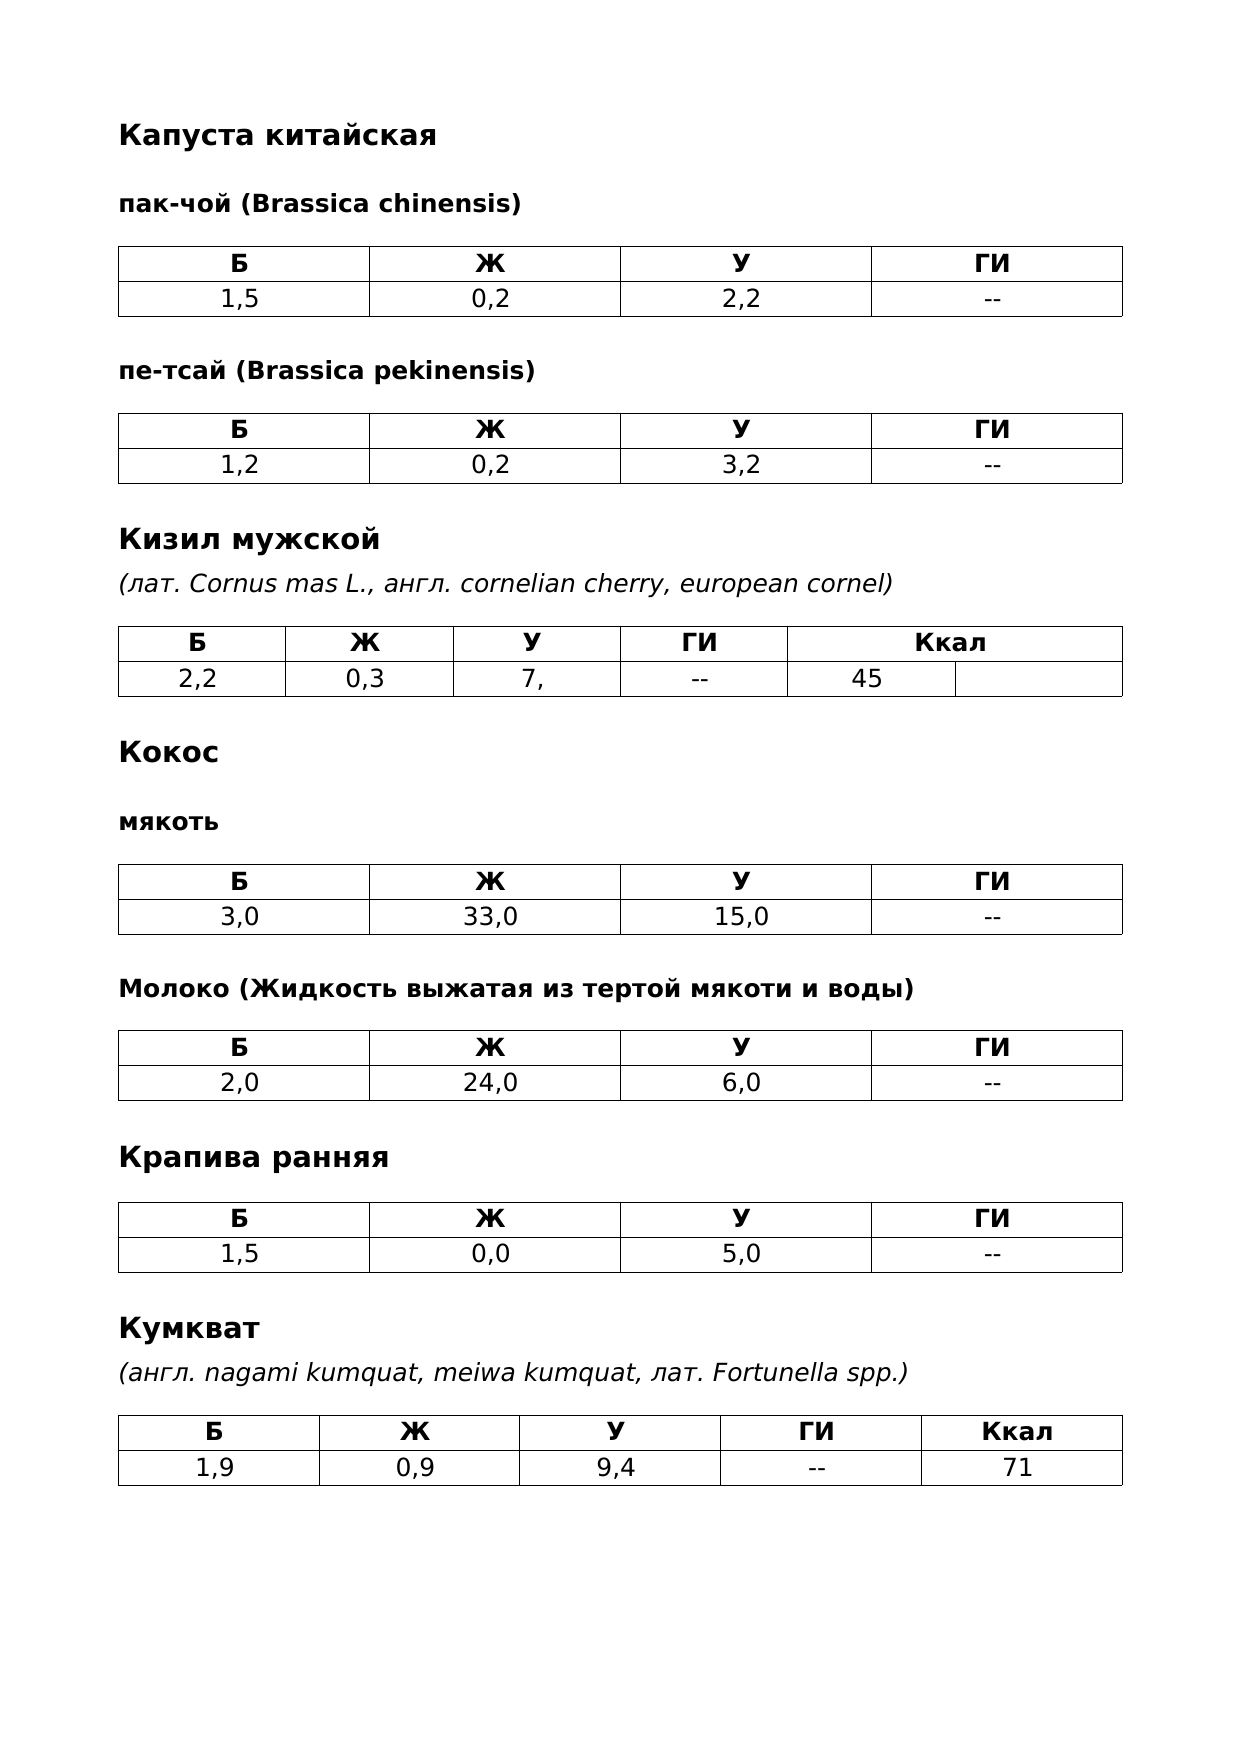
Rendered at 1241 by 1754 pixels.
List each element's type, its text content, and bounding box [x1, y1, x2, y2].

table_header Ж [286, 627, 453, 661]
table_cell 2,0 [119, 1066, 369, 1100]
table_header ГИ [872, 247, 1122, 281]
table_cell 3,2 [621, 449, 871, 483]
table_header Ж [370, 1203, 620, 1237]
table_header Б [119, 414, 369, 448]
table_cell 24,0 [370, 1066, 620, 1100]
table_cell 1,2 [119, 449, 369, 483]
table_cell -- [872, 1238, 1122, 1272]
subtitle Крапива ранняя [118, 1140, 1122, 1174]
table_cell 0,2 [370, 282, 620, 316]
table_cell 45 [788, 662, 955, 696]
subtitle пак-чой (Brassica chinensis) [118, 189, 1122, 219]
table_cell 0,3 [286, 662, 453, 696]
table_header Б [119, 1203, 369, 1237]
table_cell -- [872, 900, 1122, 934]
table_cell 3,0 [119, 900, 369, 934]
subtitle Кизил мужской [118, 523, 1122, 557]
table_cell 1,9 [119, 1451, 319, 1485]
table_cell -- [872, 282, 1122, 316]
table_header Ж [370, 247, 620, 281]
subtitle Капуста китайская [118, 118, 1122, 152]
table_cell -- [872, 449, 1122, 483]
table_cell [956, 662, 1122, 696]
table_cell 9,4 [520, 1451, 720, 1485]
table_header Б [119, 247, 369, 281]
table_header ГИ [721, 1416, 921, 1450]
table_cell 1,5 [119, 1238, 369, 1272]
table_cell 71 [922, 1451, 1122, 1485]
subtitle Кумкват [118, 1312, 1122, 1346]
table_cell 7, [454, 662, 620, 696]
table_header Ж [370, 414, 620, 448]
table_cell 0,2 [370, 449, 620, 483]
table_header Б [119, 627, 285, 661]
table_header У [621, 414, 871, 448]
table_cell 5,0 [621, 1238, 871, 1272]
table_header Б [119, 1416, 319, 1450]
table_cell 0,9 [320, 1451, 519, 1485]
table_cell -- [621, 662, 787, 696]
table_header У [621, 865, 871, 899]
table_cell -- [872, 1066, 1122, 1100]
table_header ГИ [621, 627, 787, 661]
table_header Б [119, 865, 369, 899]
table_header У [621, 247, 871, 281]
table_header Б [119, 1031, 369, 1065]
table_header Ж [370, 1031, 620, 1065]
table_cell -- [721, 1451, 921, 1485]
table_header У [520, 1416, 720, 1450]
table_cell 33,0 [370, 900, 620, 934]
text (англ. nagami kumquat, meiwa kumquat, лат. Fortunella spp.) [118, 1358, 1122, 1387]
table_cell 2,2 [119, 662, 285, 696]
table_header У [454, 627, 620, 661]
table_cell 6,0 [621, 1066, 871, 1100]
subtitle пе-тсай (Brassica pekinensis) [118, 356, 1122, 385]
table_cell 0,0 [370, 1238, 620, 1272]
table_cell 2,2 [621, 282, 871, 316]
table_header ГИ [872, 865, 1122, 899]
table_header Ж [370, 865, 620, 899]
text (лат. Cornus mas L., англ. cornelian cherry, european cornel) [118, 569, 1122, 598]
subtitle Молоко (Жидкость выжатая из тертой мякоти и воды) [118, 974, 1122, 1003]
table_header ГИ [872, 1203, 1122, 1237]
table_header ГИ [872, 414, 1122, 448]
table_header Ж [320, 1416, 519, 1450]
table_cell 15,0 [621, 900, 871, 934]
table_cell 1,5 [119, 282, 369, 316]
table_header Ккал [788, 627, 1122, 661]
subtitle мякоть [118, 807, 1122, 836]
table_header У [621, 1203, 871, 1237]
table_header ГИ [872, 1031, 1122, 1065]
subtitle Кокос [118, 736, 1122, 770]
table_header У [621, 1031, 871, 1065]
table_header Ккал [922, 1416, 1122, 1450]
